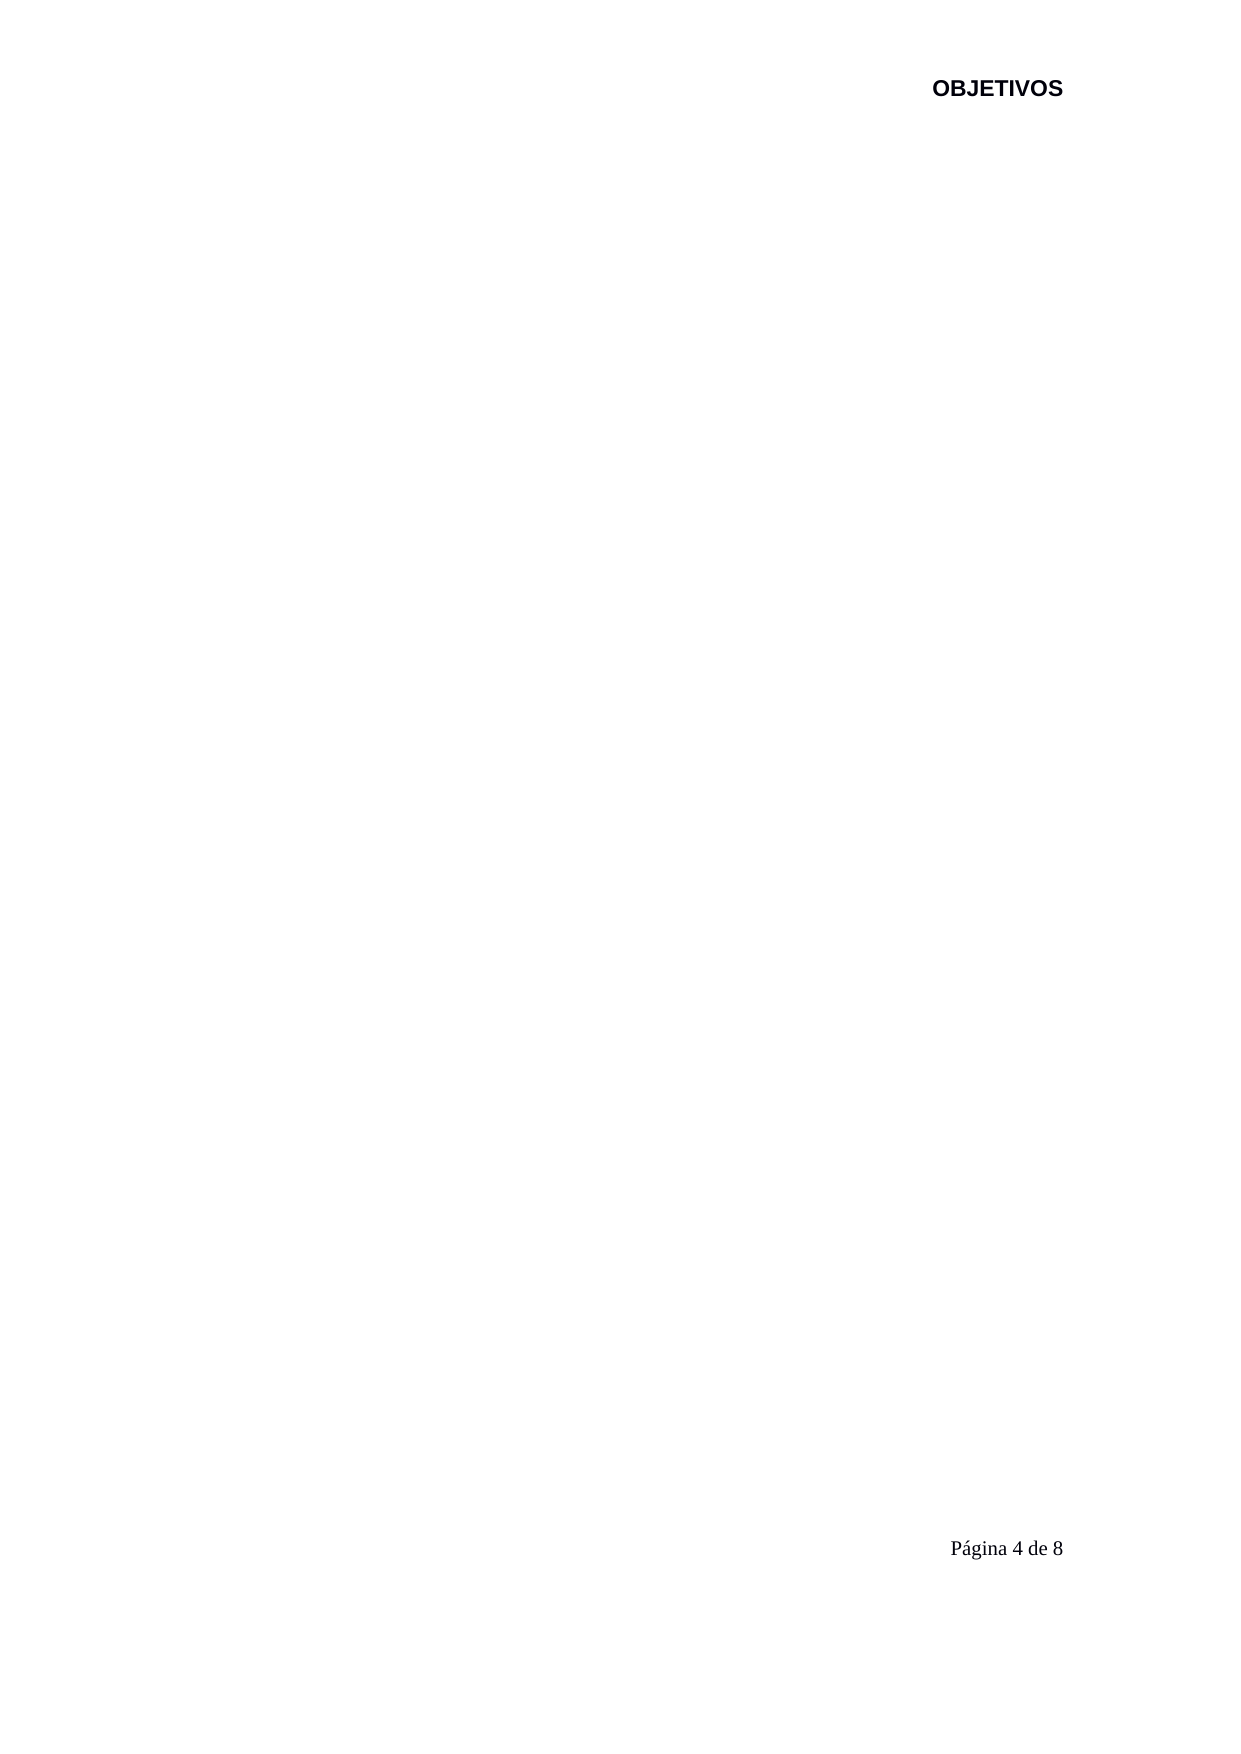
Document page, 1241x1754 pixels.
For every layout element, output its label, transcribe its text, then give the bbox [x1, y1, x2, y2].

text OBJETIVOS [177, 75, 1063, 101]
